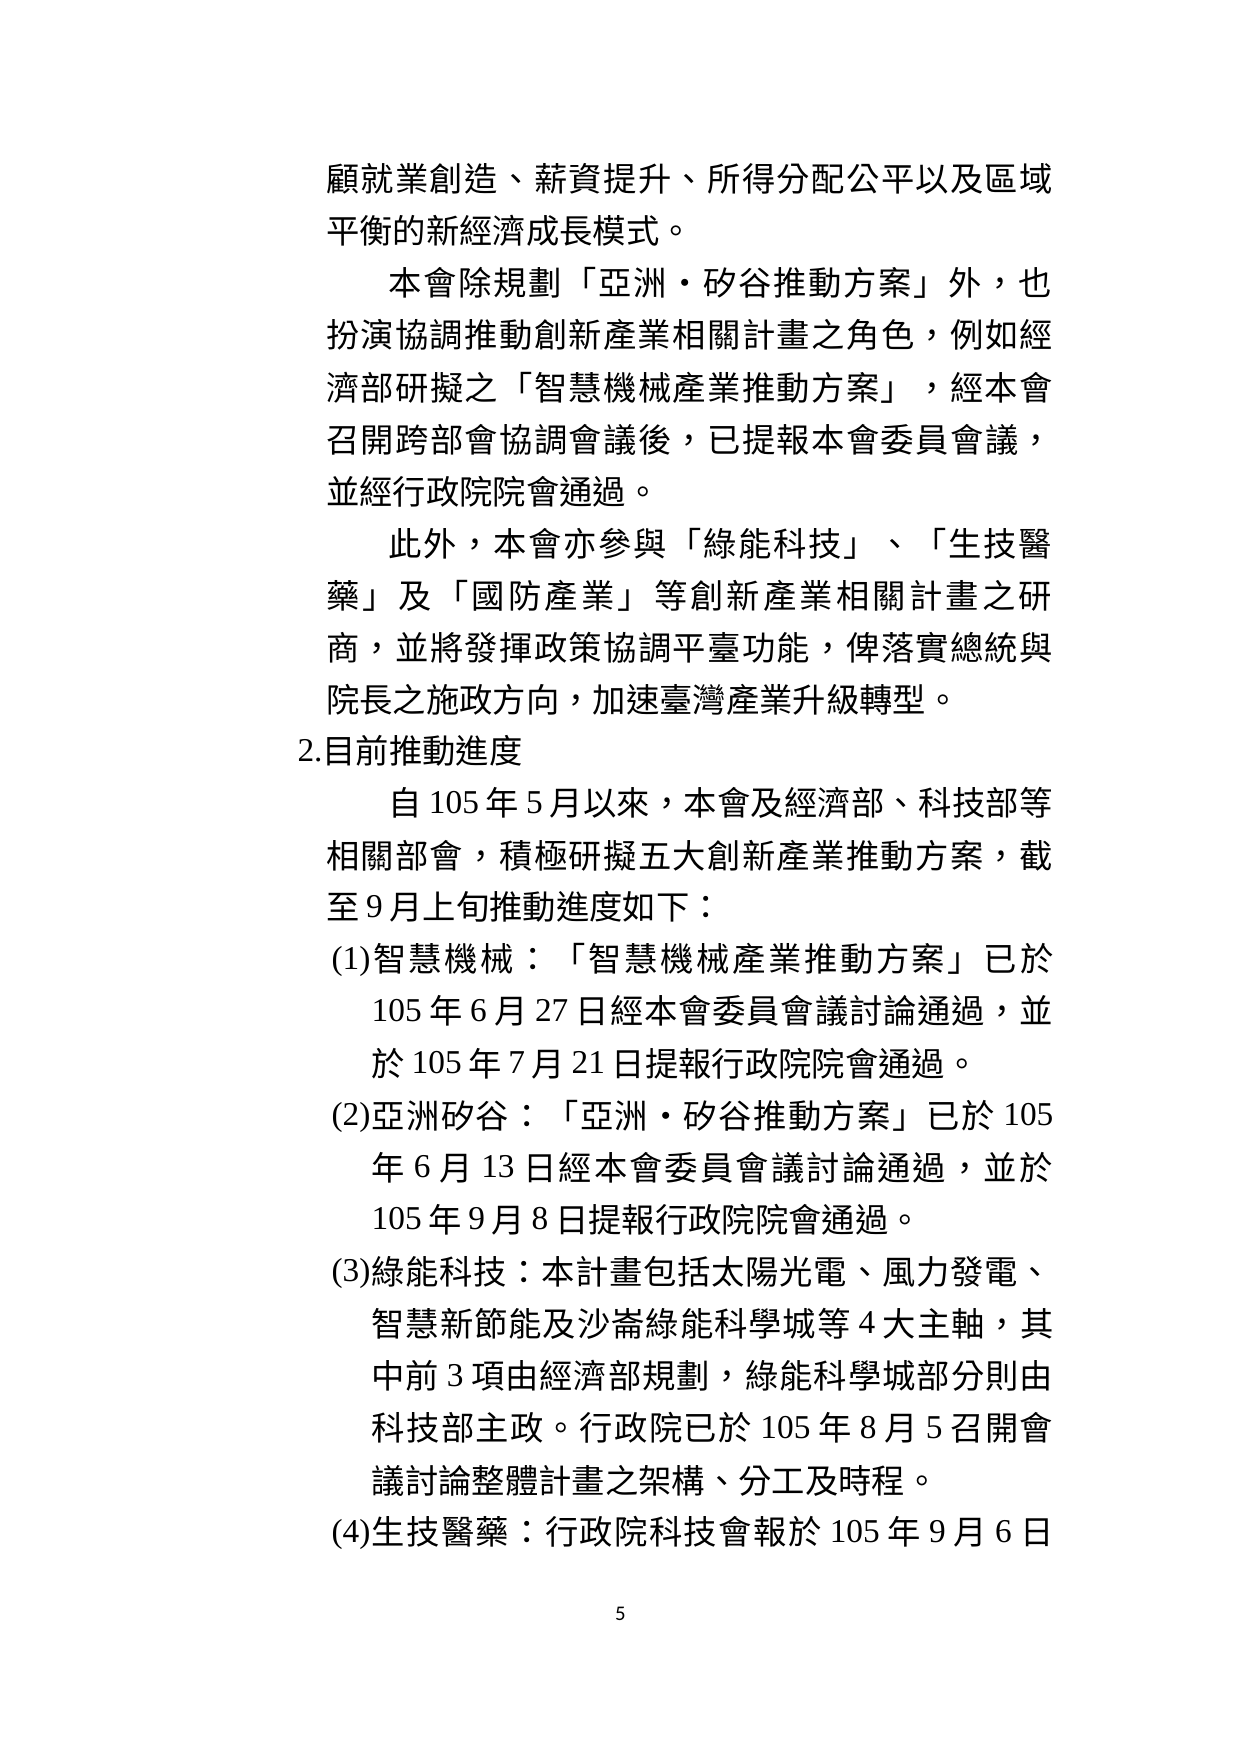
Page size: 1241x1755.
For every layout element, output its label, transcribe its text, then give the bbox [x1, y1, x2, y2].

text (4)生技醫藥：行政院科技會報於105年9月6日 [331, 1504, 1053, 1556]
text 此外，本會亦參與「綠能科技」、「生技醫藥」及「國防產業」等創新產業相關計畫之研商，並將發揮政策協調平臺功能，俾落實總統與院長之施政方向，加速臺灣產業升級轉型。 [326, 514, 1053, 723]
text 2.目前推動進度 [297, 723, 1053, 775]
text 自105年5月以來，本會及經濟部、科技部等相關部會，積極研擬五大創新產業推動方案，截至9月上旬推動進度如下： [326, 775, 1053, 931]
text 顧就業創造、薪資提升、所得分配公平以及區域平衡的新經濟成長模式。 [326, 150, 1053, 254]
text (3)綠能科技：本計畫包括太陽光電、風力發電、智慧新節能及沙崙綠能科學城等4大主軸，其中前3項由經濟部規劃，綠能科學城部分則由科技部主政。行政院已於105年8月5召開會議討論整體計畫之架構、分工及時程。 [331, 1244, 1053, 1504]
text (2)亞洲矽谷：「亞洲•矽谷推動方案」已於105年6月13日經本會委員會議討論通過，並於105年9月8日提報行政院院會通過。 [331, 1087, 1053, 1244]
text 本會除規劃「亞洲•矽谷推動方案」外，也扮演協調推動創新產業相關計畫之角色，例如經濟部研擬之「智慧機械產業推動方案」，經本會召開跨部會協調會議後，已提報本會委員會議，並經行政院院會通過。 [326, 254, 1053, 514]
text (1)智慧機械：「智慧機械產業推動方案」已於105年6月27日經本會委員會議討論通過，並於105年7月21日提報行政院院會通過。 [331, 931, 1053, 1087]
